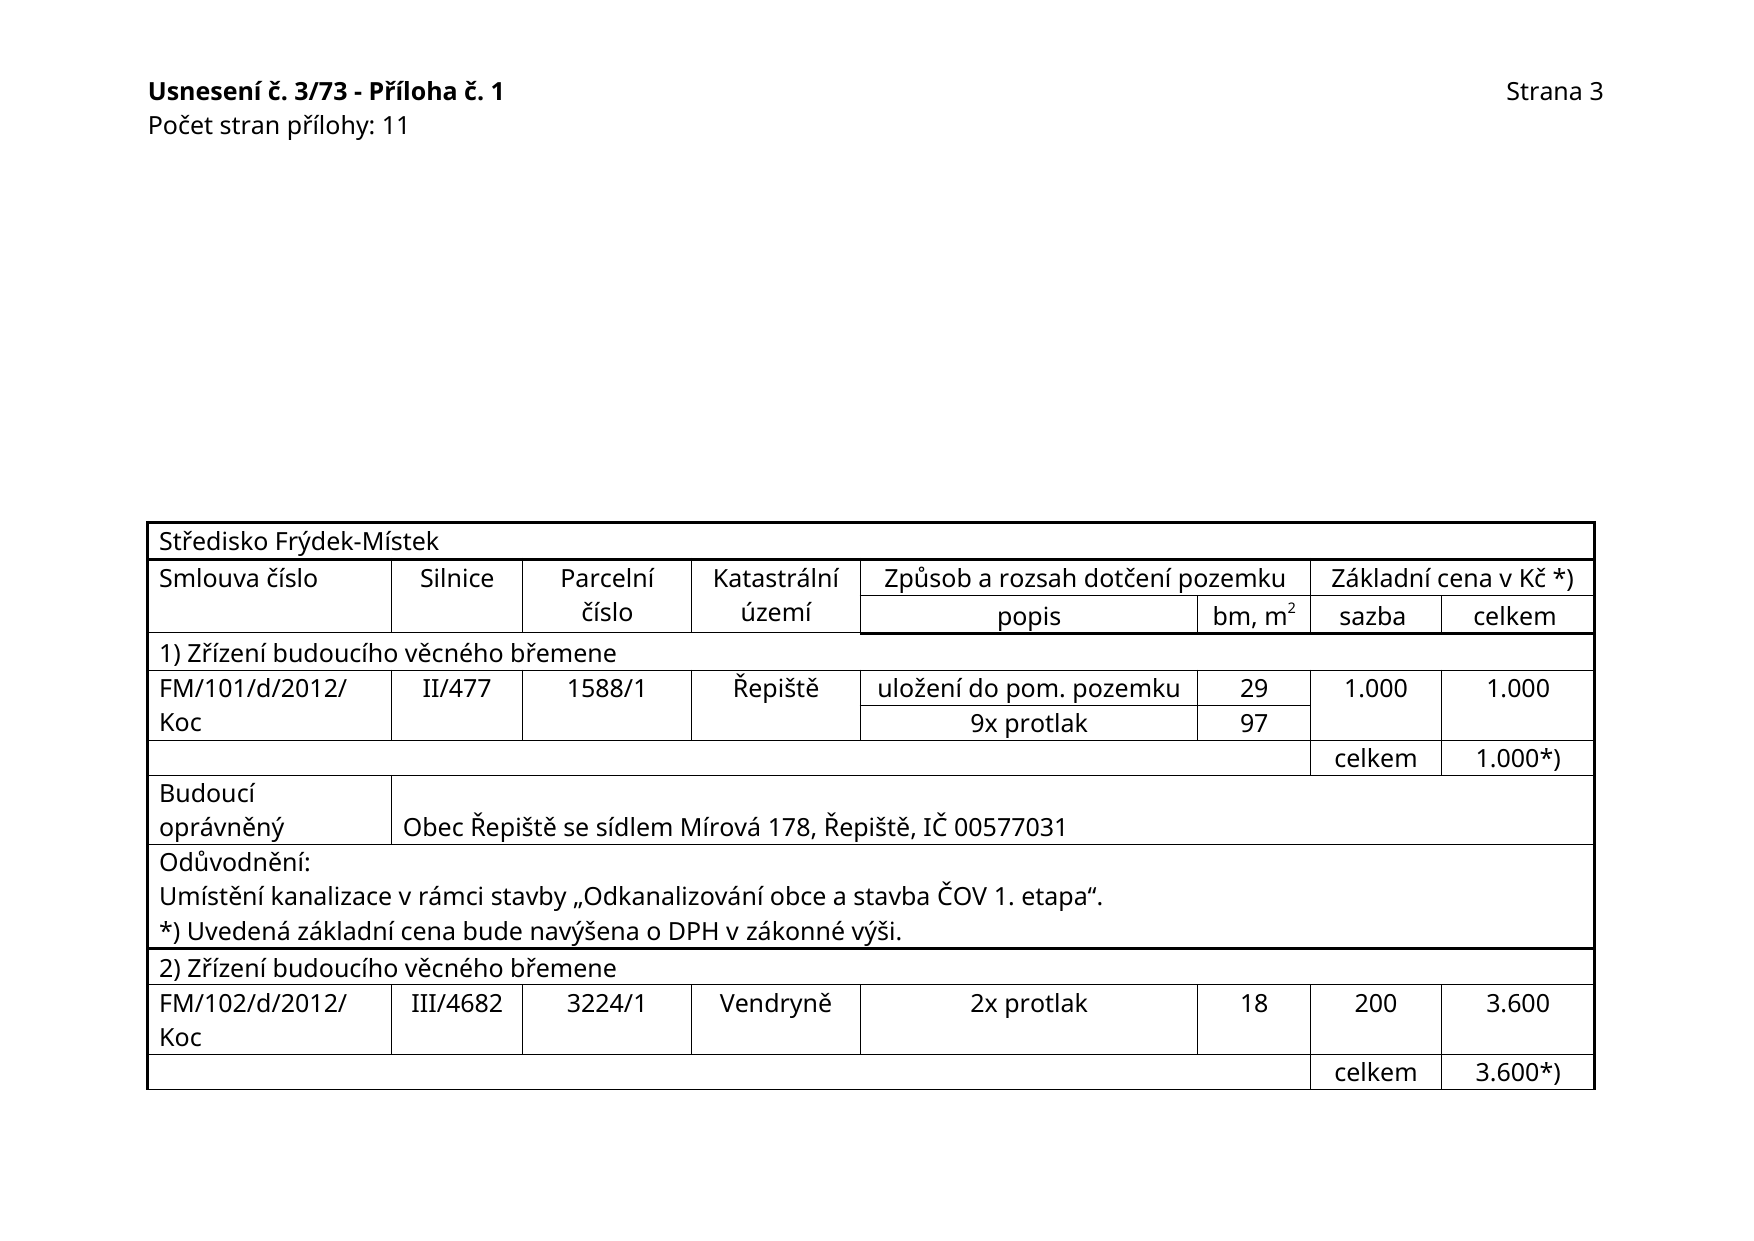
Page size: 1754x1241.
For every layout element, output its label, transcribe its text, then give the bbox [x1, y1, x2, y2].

table_cell 9x protlak [861, 706, 1197, 740]
table_cell Silnice [392, 561, 522, 632]
table_cell 97 [1198, 706, 1310, 740]
table_cell [149, 1055, 1310, 1089]
table_cell Katastrální území [692, 561, 860, 632]
table_cell Obec Řepiště se sídlem Mírová 178, Řepiště, IČ 00577031 [392, 776, 1593, 844]
table_cell 1588/1 [523, 671, 691, 740]
table_cell Odůvodnění: Umístění kanalizace v rámci stavby „Odkanalizování obce a stavba ČOV 1. etapa“. *) Uvedená základní cena bude navýšena o DPH v zákonné výši. [149, 845, 1593, 947]
table_cell Vendryně [692, 985, 860, 1053]
table_cell Způsob a rozsah dotčení pozemku [861, 561, 1310, 595]
table_cell Řepiště [692, 671, 860, 740]
table_cell 1) Zřízení budoucího věcného břemene [149, 633, 1593, 669]
table_cell bm, m2 [1198, 596, 1310, 632]
table_cell 1.000*) [1442, 741, 1593, 775]
table_cell 3.600*) [1442, 1055, 1593, 1089]
table_cell celkem [1311, 1055, 1441, 1089]
table_cell 200 [1311, 985, 1441, 1053]
table_cell Parcelní číslo [523, 561, 691, 632]
table_cell 3224/1 [523, 985, 691, 1053]
table_cell 1.000 [1311, 671, 1441, 740]
table_cell popis [861, 596, 1197, 632]
table_cell FM/101/d/2012/Koc [149, 671, 391, 740]
table_cell sazba [1311, 596, 1441, 632]
table_cell Smlouva číslo [149, 561, 391, 632]
table_cell 3.600 [1442, 985, 1593, 1053]
table_cell 29 [1198, 671, 1310, 704]
table_cell Základní cena v Kč *) [1311, 561, 1593, 595]
table_cell III/4682 [392, 985, 522, 1053]
table_cell FM/102/d/2012/Koc [149, 985, 391, 1053]
table_cell uložení do pom. pozemku [861, 671, 1197, 704]
table_cell [149, 741, 1310, 775]
table_cell celkem [1311, 741, 1441, 775]
table_cell 2x protlak [861, 985, 1197, 1053]
table_cell Budoucí oprávněný [149, 776, 391, 844]
table_cell celkem [1442, 596, 1593, 632]
table_header Středisko Frýdek-Místek [149, 524, 1593, 558]
table_cell 1.000 [1442, 671, 1593, 740]
table_cell 18 [1198, 985, 1310, 1053]
table_cell II/477 [392, 671, 522, 740]
table_cell 2) Zřízení budoucího věcného břemene [149, 950, 1593, 984]
